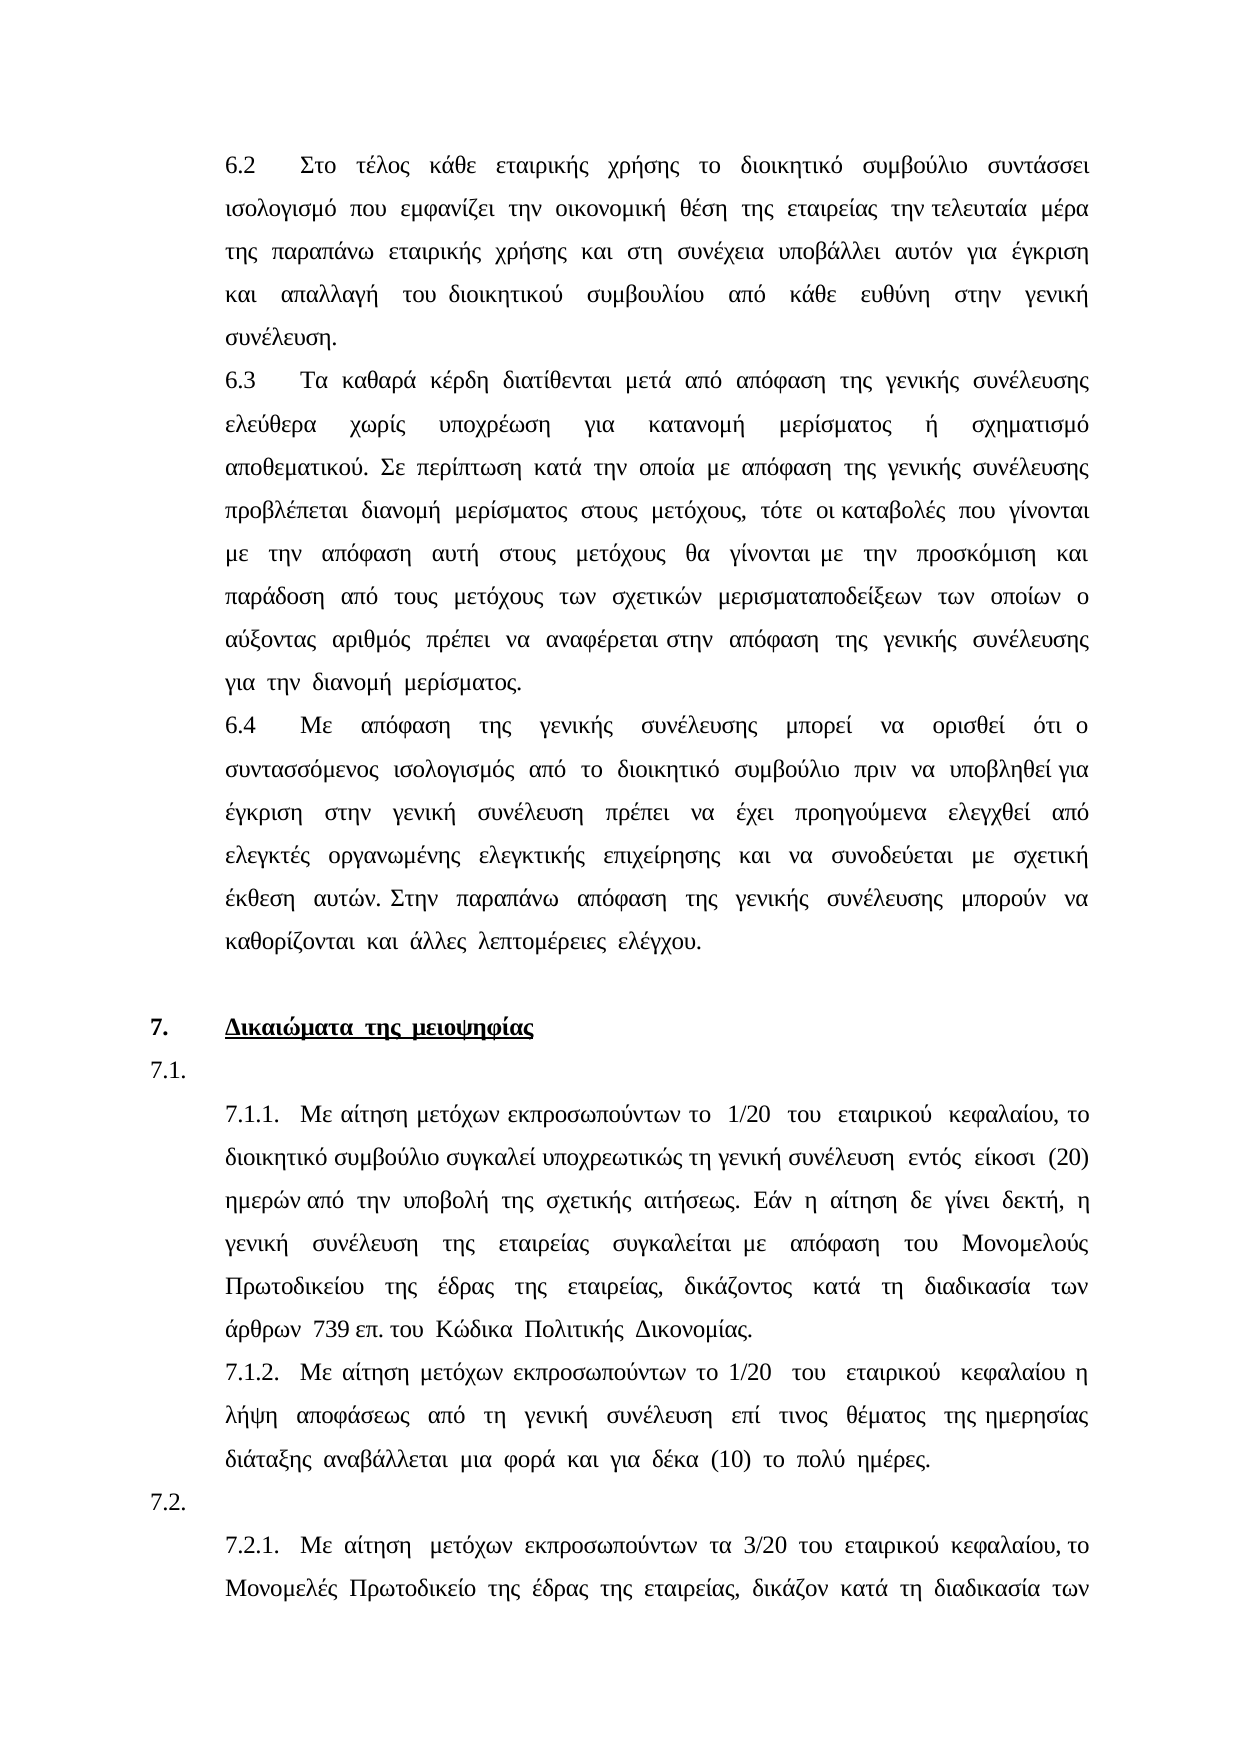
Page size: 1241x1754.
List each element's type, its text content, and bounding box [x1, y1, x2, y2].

text 6.3 Τα καθαρά κέρδη διατίθενται μετά από απόφαση της γενικής συνέλευσης ελεύθερα χωρίς υποχρέωση για κατανομή μερίσματος ή σχηματισμό αποθεματικού. Σε περίπτωση κατά την οποία με απόφαση της γενικής συνέλευσης προβλέπεται διανομή μερίσματος στους μετόχους, τότε οι καταβολές που γίνονται με την απόφαση αυτή στους μετόχους θα γίνονται με την προσκόμιση και παράδοση από τους μετόχους των σχετικών μερισματαποδείξεων των οποίων ο αύξοντας αριθμός πρέπει να αναφέρεται στην απόφαση της γενικής συνέλευσης για την διανομή μερίσματος. [225, 366, 1090, 696]
text 6.4 Με απόφαση της γενικής συνέλευσης μπορεί να ορισθεί ότι ο συντασσόμενος ισολογισμός από το διοικητικό συμβούλιο πριν να υποβληθεί για έγκριση στην γενική συνέλευση πρέπει να έχει προηγούμενα ελεγχθεί από ελεγκτές οργανωμένης ελεγκτικής επιχείρησης και να συνοδεύεται με σχετική έκθεση αυτών. Στην παραπάνω απόφαση της γενικής συνέλευσης μπορούν να καθορίζονται και άλλες λεπτομέρειες ελέγχου. [225, 711, 1090, 955]
text 7.2. [150, 1487, 1090, 1516]
text 7.1.1. Με αίτηση μετόχων εκπροσωπούντων το 1/20 του εταιρικού κεφαλαίου, το διοικητικό συμβούλιο συγκαλεί υποχρεωτικώς τη γενική συνέλευση εντός είκοσι (20) ημερών από την υποβολή της σχετικής αιτήσεως. Εάν η αίτηση δε γίνει δεκτή, η γενική συνέλευση της εταιρείας συγκαλείται με απόφαση του Μονομελούς Πρωτοδικείου της έδρας της εταιρείας, δικάζοντος κατά τη διαδικασία των άρθρων 739 επ. του Κώδικα Πολιτικής Δικονομίας. [225, 1099, 1090, 1343]
text 6.2 Στο τέλος κάθε εταιρικής χρήσης το διοικητικό συμβούλιο συντάσσει ισολογισμό που εμφανίζει την οικονομική θέση της εταιρείας την τελευταία μέρα της παραπάνω εταιρικής χρήσης και στη συνέχεια υποβάλλει αυτόν για έγκριση και απαλλαγή του διοικητικού συμβουλίου από κάθε ευθύνη στην γενική συνέλευση. [225, 150, 1090, 351]
text 7.1.2. Με αίτηση μετόχων εκπροσωπούντων το 1/20 του εταιρικού κεφαλαίου η λήψη αποφάσεως από τη γενική συνέλευση επί τινος θέματος της ημερησίας διάταξης αναβάλλεται μια φορά και για δέκα (10) το πολύ ημέρες. [225, 1357, 1090, 1472]
text 7.1. [150, 1056, 1090, 1084]
text 7. Δικαιώματα της μειοψηφίας [150, 1012, 1090, 1041]
text 7.2.1. Με αίτηση μετόχων εκπροσωπούντων τα 3/20 του εταιρικού κεφαλαίου, το Μονομελές Πρωτοδικείο της έδρας της εταιρείας, δικάζον κατά τη διαδικασία των [225, 1530, 1090, 1602]
